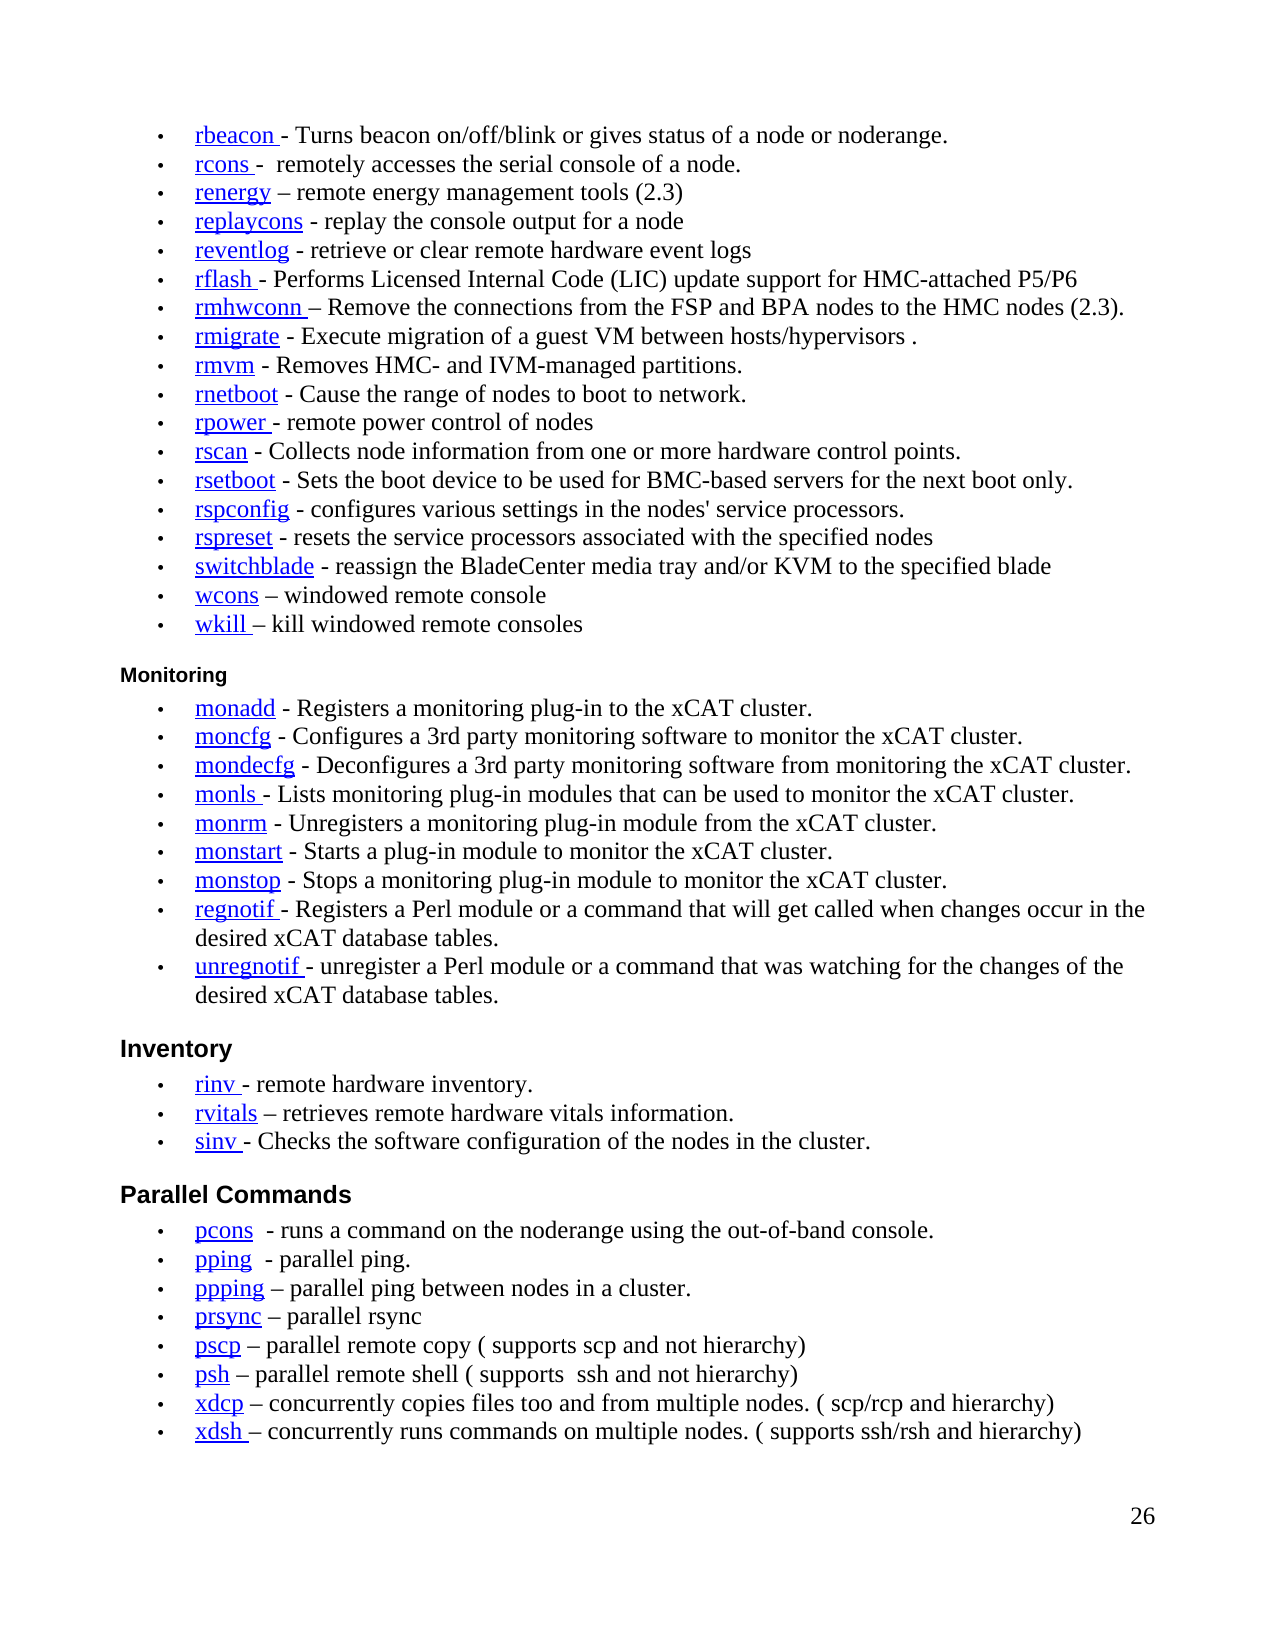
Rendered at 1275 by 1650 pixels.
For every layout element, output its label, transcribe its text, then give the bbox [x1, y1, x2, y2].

list rmvm - Removes HMC- and IVM-managed partitions. [157, 350, 1155, 379]
list wkill – kill windowed remote consoles [157, 609, 1155, 637]
list rspreset - resets the service processors associated with the specified nodes [157, 522, 1155, 551]
list psh – parallel remote shell ( supports ssh and not hierarchy) [157, 1359, 1155, 1388]
list pscp – parallel remote copy ( supports scp and not hierarchy) [157, 1330, 1155, 1359]
subtitle Inventory [120, 1034, 1155, 1063]
list monadd - Registers a monitoring plug-in to the xCAT cluster. [157, 693, 1155, 721]
list monstop - Stops a monitoring plug-in module to monitor the xCAT cluster. [157, 865, 1155, 894]
list rpower - remote power control of nodes [157, 407, 1155, 436]
list monls - Lists monitoring plug-in modules that can be used to monitor the xCAT cluster. [157, 779, 1155, 808]
list sinv - Checks the software configuration of the nodes in the cluster. [157, 1126, 1155, 1155]
list renergy – remote energy management tools (2.3) [157, 177, 1155, 206]
list replaycons - replay the console output for a node [157, 206, 1155, 235]
list regnotif - Registers a Perl module or a command that will get called when changes occur in the desired xCAT database tables. [157, 894, 1155, 951]
list rscan - Collects node information from one or more hardware control points. [157, 436, 1155, 465]
list wcons – windowed remote console [157, 580, 1155, 609]
list xdsh – concurrently runs commands on multiple nodes. ( supports ssh/rsh and hierarchy) [157, 1416, 1155, 1445]
list rvitals – retrieves remote hardware vitals information. [157, 1098, 1155, 1126]
list rmhwconn – Remove the connections from the FSP and BPA nodes to the HMC nodes (2.3). [157, 292, 1155, 321]
subtitle Monitoring [120, 662, 1155, 686]
list switchblade - reassign the BladeCenter media tray and/or KVM to the specified blade [157, 551, 1155, 580]
list rflash - Performs Licensed Internal Code (LIC) update support for HMC-attached P5/P6 [157, 264, 1155, 292]
list reventlog - retrieve or clear remote hardware event logs [157, 235, 1155, 264]
list rspconfig - configures various settings in the nodes' service processors. [157, 494, 1155, 522]
list monstart - Starts a plug-in module to monitor the xCAT cluster. [157, 836, 1155, 865]
list rnetboot - Cause the range of nodes to boot to network. [157, 379, 1155, 407]
list prsync – parallel rsync [157, 1301, 1155, 1330]
list rbeacon - Turns beacon on/off/blink or gives status of a node or noderange. [157, 120, 1155, 149]
list pcons - runs a command on the noderange using the out-of-band console. [157, 1215, 1155, 1244]
list rsetboot - Sets the boot device to be used for BMC-based servers for the next boot only. [157, 465, 1155, 494]
list unregnotif - unregister a Perl module or a command that was watching for the changes of the desired xCAT database tables. [157, 951, 1155, 1009]
list pping - parallel ping. [157, 1244, 1155, 1273]
list rcons - remotely accesses the serial console of a node. [157, 149, 1155, 177]
list moncfg - Configures a 3rd party monitoring software to monitor the xCAT cluster. [157, 721, 1155, 750]
subtitle Parallel Commands [120, 1180, 1155, 1209]
list rmigrate - Execute migration of a guest VM between hosts/hypervisors . [157, 321, 1155, 350]
list mondecfg - Deconfigures a 3rd party monitoring software from monitoring the xCAT cluster. [157, 750, 1155, 779]
list xdcp – concurrently copies files too and from multiple nodes. ( scp/rcp and hierarchy) [157, 1388, 1155, 1416]
list monrm - Unregisters a monitoring plug-in module from the xCAT cluster. [157, 808, 1155, 836]
list rinv - remote hardware inventory. [157, 1069, 1155, 1098]
list ppping – parallel ping between nodes in a cluster. [157, 1273, 1155, 1301]
